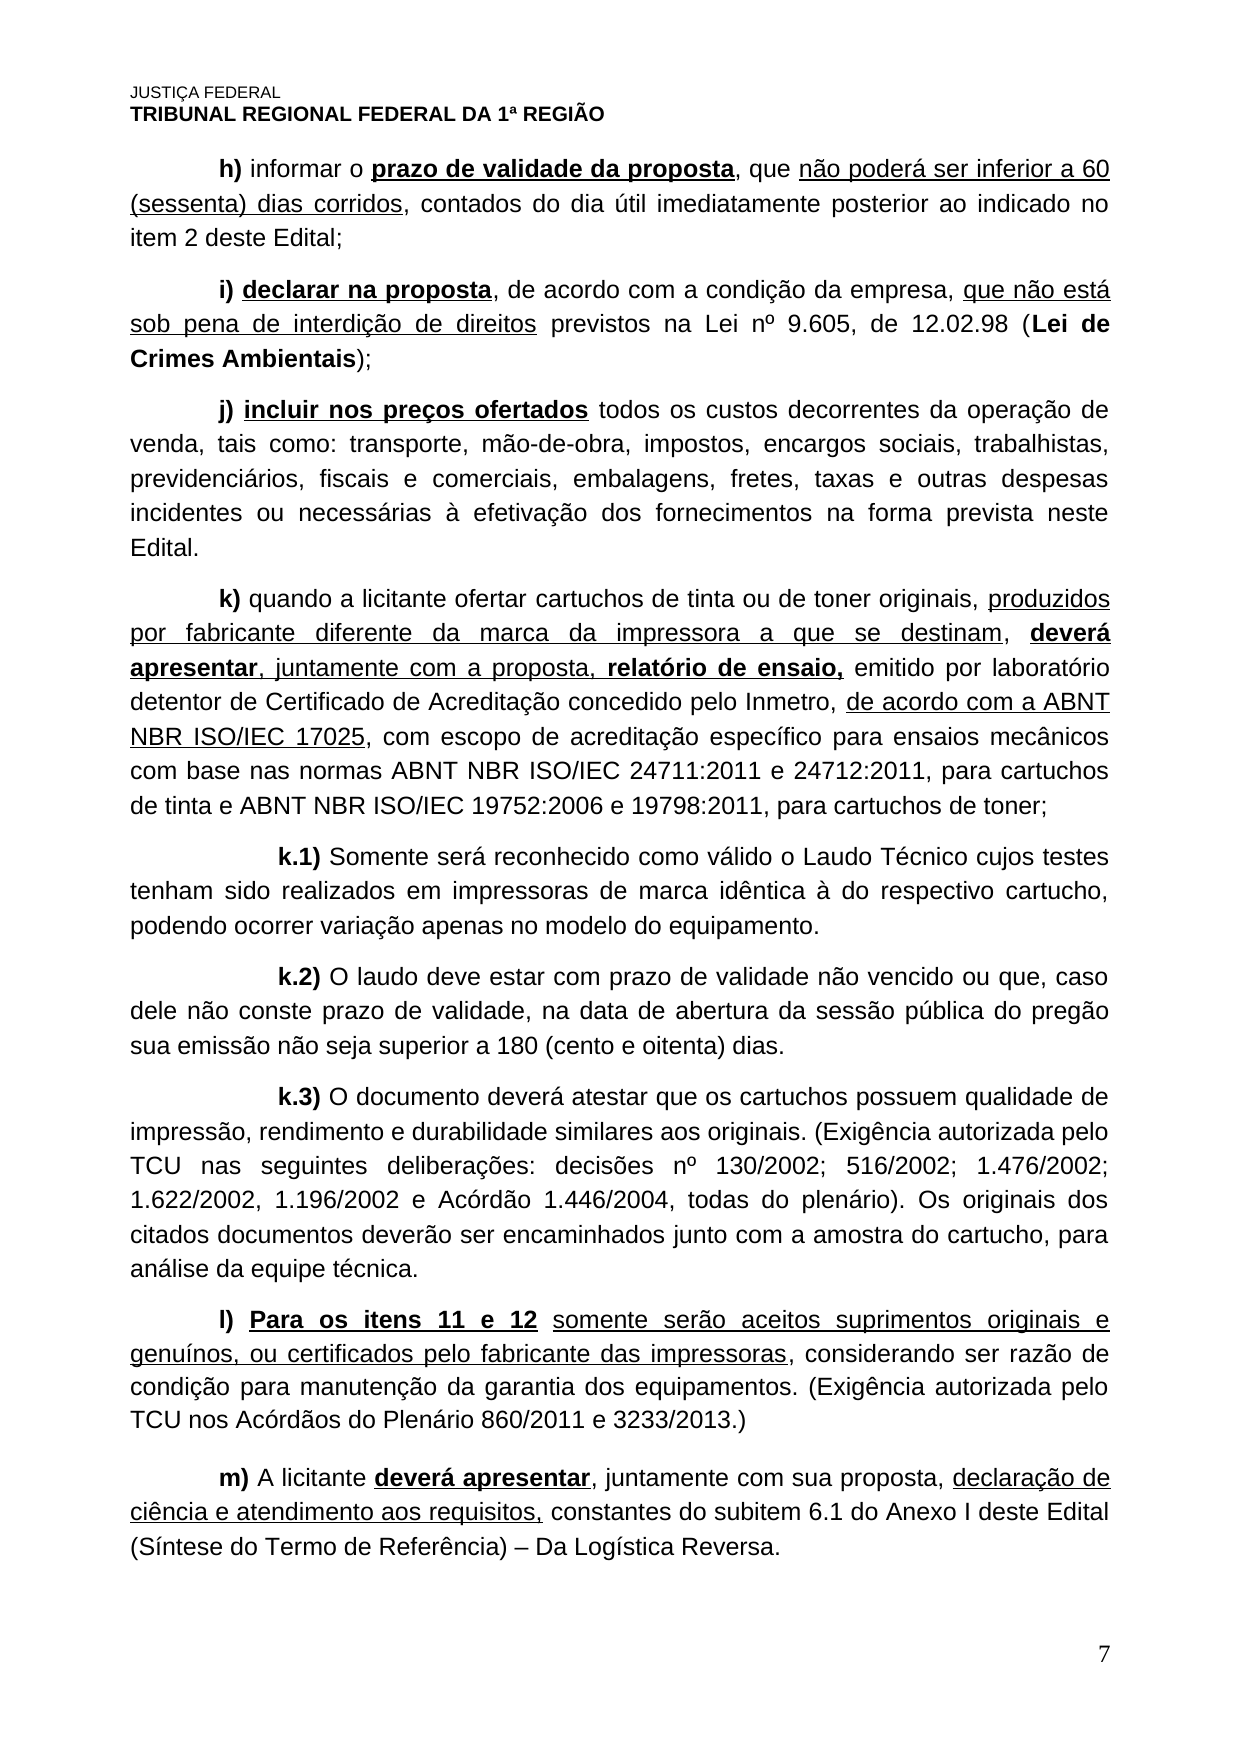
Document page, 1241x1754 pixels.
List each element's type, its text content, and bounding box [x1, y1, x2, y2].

text k) quando a licitante ofertar cartuchos de tinta ou de toner originais, produzidos por fabricante diferente da marca da impressora a que se destinam, deverá apresentar, juntamente com a proposta, relatório de ensaio, emitido por laboratório detentor de Certificado de Acreditação concedido pelo Inmetro, de acordo com a ABNT NBR ISO/IEC 17025, com escopo de acreditação específico para ensaios mecânicos com base nas normas ABNT NBR ISO/IEC 24711:2011 e 24712:2011, para cartuchos de tinta e ABNT NBR ISO/IEC 19752:2006 e 19798:2011, para cartuchos de toner; [937, 584, 1110, 712]
text m) A licitante deverá apresentar, juntamente com sua proposta, declaração de ciência e atendimento aos requisitos, constantes do subitem 6.1 do Anexo I deste Edital (Síntese do Termo de Referência) – Da Logística Reversa. [130, 1463, 1110, 1560]
text i) declarar na proposta, de acordo com a condição da empresa, que não está sob pena de interdição de direitos previstos na Lei nº 9.605, de 12.02.98 (Lei de Crimes Ambientais); [130, 274, 1110, 372]
text k) quando a licitante ofertar cartuchos de tinta ou de toner originais, produzidos por fabricante diferente da marca da impressora a que se destinam, deverá apresentar, juntamente com a proposta, relatório de ensaio, emitido por laboratório detentor de Certificado de Acreditação concedido pelo Inmetro, de acordo com a ABNT NBR ISO/IEC 17025, com escopo de acreditação específico para ensaios mecânicos com base nas normas ABNT NBR ISO/IEC 24711:2011 e 24712:2011, para cartuchos de tinta e ABNT NBR ISO/IEC 19752:2006 e 19798:2011, para cartuchos de toner; [937, 713, 1110, 819]
text l) Para os itens 11 e 12 somente serão aceitos suprimentos originais e genuínos, ou certificados pelo fabricante das impressoras, considerando ser razão de condição para manutenção da garantia dos equipamentos. (Exigência autorizada pelo TCU nos Acórdãos do Plenário 860/2011 e 3233/2013.) [130, 1306, 425, 1364]
text k.1) Somente será reconhecido como válido o Laudo Técnico cujos testes tenham sido realizados em impressoras de marca idêntica à do respectivo cartucho, podendo ocorrer variação apenas no modelo do equipamento. [130, 842, 261, 939]
text k.3) O documento deverá atestar que os cartuchos possuem qualidade de impressão, rendimento e durabilidade similares aos originais. (Exigência autorizada pelo TCU nas seguintes deliberações: decisões nº 130/2002; 516/2002; 1.476/2002; 1.622/2002, 1.196/2002 e Acórdão 1.446/2004, todas do plenário). Os originais dos citados documentos deverão ser encaminhados junto com a amostra do cartucho, para análise da equipe técnica. [937, 1082, 1110, 1283]
text k.3) O documento deverá atestar que os cartuchos possuem qualidade de impressão, rendimento e durabilidade similares aos originais. (Exigência autorizada pelo TCU nas seguintes deliberações: decisões nº 130/2002; 516/2002; 1.476/2002; 1.622/2002, 1.196/2002 e Acórdão 1.446/2004, todas do plenário). Os originais dos citados documentos deverão ser encaminhados junto com a amostra do cartucho, para análise da equipe técnica. [130, 1082, 261, 1283]
text h) informar o prazo de validade da proposta, que não poderá ser inferior a 60 (sessenta) dias corridos, contados do dia útil imediatamente posterior ao indicado no item 2 deste Edital; [130, 154, 1110, 252]
text k.2) O laudo deve estar com prazo de validade não vencido ou que, caso dele não conste prazo de validade, na data de abertura da sessão pública do pregão sua emissão não seja superior a 180 (cento e oitenta) dias. [937, 962, 1110, 1059]
text j) incluir nos preços ofertados todos os custos decorrentes da operação de venda, tais como: transporte, mão-de-obra, impostos, encargos sociais, trabalhistas, previdenciários, fiscais e comerciais, embalagens, fretes, taxas e outras despesas incidentes ou necessárias à efetivação dos fornecimentos na forma prevista neste Edital. [130, 395, 1110, 561]
text k.2) O laudo deve estar com prazo de validade não vencido ou que, caso dele não conste prazo de validade, na data de abertura da sessão pública do pregão sua emissão não seja superior a 180 (cento e oitenta) dias. [130, 962, 261, 1059]
text l) Para os itens 11 e 12 somente serão aceitos suprimentos originais e genuínos, ou certificados pelo fabricante das impressoras, considerando ser razão de condição para manutenção da garantia dos equipamentos. (Exigência autorizada pelo TCU nos Acórdãos do Plenário 860/2011 e 3233/2013.) [130, 1332, 1110, 1433]
text k.1) Somente será reconhecido como válido o Laudo Técnico cujos testes tenham sido realizados em impressoras de marca idêntica à do respectivo cartucho, podendo ocorrer variação apenas no modelo do equipamento. [937, 842, 1110, 939]
